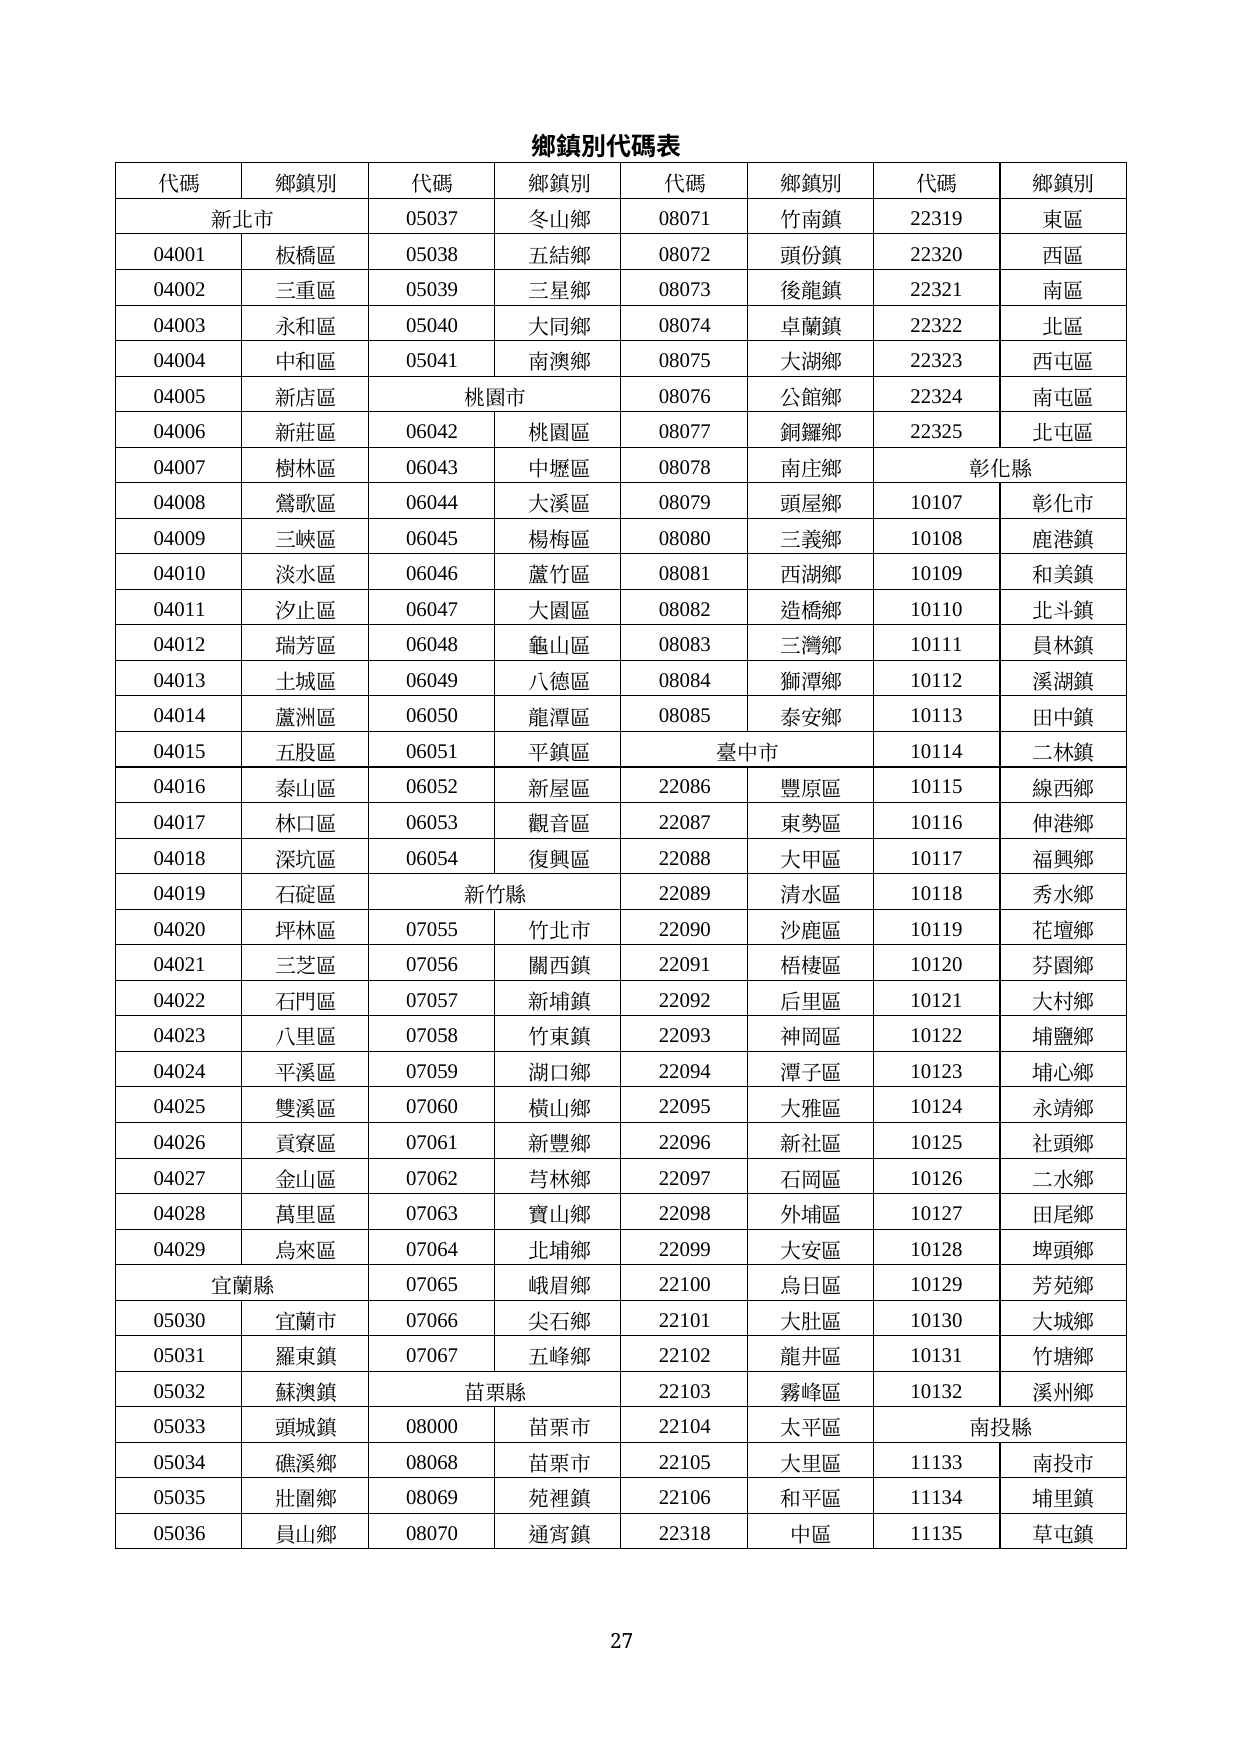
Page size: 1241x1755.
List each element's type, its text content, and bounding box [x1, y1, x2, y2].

table_cell 11133 [874, 1443, 999, 1477]
table_cell 04019 [116, 874, 241, 908]
table_cell 中區 [748, 1514, 873, 1548]
table_cell 秀水鄉 [1001, 874, 1126, 908]
table_cell 22097 [621, 1159, 747, 1193]
table_cell 羅東鎮 [242, 1336, 368, 1371]
table_cell 彰化市 [1001, 483, 1126, 518]
table_cell 06043 [369, 448, 494, 482]
table_cell 新社區 [748, 1123, 873, 1157]
table_cell 06048 [369, 625, 494, 660]
table_cell 08081 [621, 554, 747, 589]
table_cell 10111 [874, 625, 999, 660]
table_cell 大村鄉 [1001, 981, 1126, 1015]
table_cell 橫山鄉 [495, 1087, 620, 1122]
table_cell 新北市 [116, 199, 368, 233]
table_cell 22319 [874, 199, 999, 233]
table_cell 22325 [874, 412, 999, 447]
table_cell 04026 [116, 1123, 241, 1157]
table_cell 林口區 [242, 803, 368, 837]
table_cell 大里區 [748, 1443, 873, 1477]
table_cell 寶山鄉 [495, 1194, 620, 1228]
table_cell 04022 [116, 981, 241, 1015]
table_cell 04001 [116, 234, 241, 269]
table_cell 05040 [369, 306, 494, 340]
table_cell 龜山區 [495, 625, 620, 660]
table_cell 新埔鎮 [495, 981, 620, 1015]
table_cell 22101 [621, 1301, 747, 1335]
table_cell 04002 [116, 270, 241, 304]
table_cell 08082 [621, 590, 747, 624]
table_cell 頭屋鄉 [748, 483, 873, 518]
table_cell 五股區 [242, 732, 368, 766]
table_cell 後龍鎮 [748, 270, 873, 304]
table_cell 八德區 [495, 661, 620, 695]
table_cell 07055 [369, 910, 494, 944]
table_cell 樹林區 [242, 448, 368, 482]
table_cell 08077 [621, 412, 747, 447]
table_cell 04014 [116, 696, 241, 731]
table_cell 汐止區 [242, 590, 368, 624]
table_cell 八里區 [242, 1016, 368, 1051]
table_cell 太平區 [748, 1407, 873, 1442]
table_cell 04029 [116, 1230, 241, 1264]
table_cell 南庄鄉 [748, 448, 873, 482]
table_cell 06049 [369, 661, 494, 695]
table_cell 22321 [874, 270, 999, 304]
table_cell 新豐鄉 [495, 1123, 620, 1157]
table_cell 05035 [116, 1478, 241, 1513]
table_cell 臺中市 [621, 732, 873, 766]
table_cell 苗栗市 [495, 1407, 620, 1442]
table_cell 08072 [621, 234, 747, 269]
table_cell 10121 [874, 981, 999, 1015]
table_cell 04003 [116, 306, 241, 340]
table_cell 07057 [369, 981, 494, 1015]
table_cell 07060 [369, 1087, 494, 1122]
table_cell 西屯區 [1001, 341, 1126, 376]
table_cell 10130 [874, 1301, 999, 1335]
table_cell 獅潭鄉 [748, 661, 873, 695]
table_cell 10115 [874, 768, 999, 802]
table_cell 04006 [116, 412, 241, 447]
table_cell 10127 [874, 1194, 999, 1228]
table_cell 彰化縣 [874, 448, 1126, 482]
table_cell 04020 [116, 910, 241, 944]
table_cell 埔鹽鄉 [1001, 1016, 1126, 1051]
table_cell 西湖鄉 [748, 554, 873, 589]
table_cell 04015 [116, 732, 241, 766]
table_cell 08000 [369, 1407, 494, 1442]
table_cell 南投縣 [874, 1407, 1126, 1442]
table_cell 深坑區 [242, 839, 368, 873]
table_cell 22100 [621, 1265, 747, 1299]
table_cell 溪湖鎮 [1001, 661, 1126, 695]
table_cell 10112 [874, 661, 999, 695]
table_cell 員山鄉 [242, 1514, 368, 1548]
table_cell 04013 [116, 661, 241, 695]
table_cell 蘆竹區 [495, 554, 620, 589]
table_cell 公館鄉 [748, 377, 873, 411]
table_cell 竹東鎮 [495, 1016, 620, 1051]
table_cell 10120 [874, 945, 999, 980]
table_cell 22318 [621, 1514, 747, 1548]
table_cell 04011 [116, 590, 241, 624]
table_cell 06052 [369, 768, 494, 802]
table_cell 04027 [116, 1159, 241, 1193]
table_cell 花壇鄉 [1001, 910, 1126, 944]
table_cell 五峰鄉 [495, 1336, 620, 1371]
table_cell 10129 [874, 1265, 999, 1299]
table_cell 22091 [621, 945, 747, 980]
table_cell 05031 [116, 1336, 241, 1371]
table_cell 22090 [621, 910, 747, 944]
table_cell 神岡區 [748, 1016, 873, 1051]
table_cell 22094 [621, 1052, 747, 1086]
table_cell 鹿港鎮 [1001, 519, 1126, 553]
table_cell 10116 [874, 803, 999, 837]
table_cell 10118 [874, 874, 999, 908]
table_cell 大園區 [495, 590, 620, 624]
table_cell 22105 [621, 1443, 747, 1477]
table_cell 竹北市 [495, 910, 620, 944]
table_cell 10110 [874, 590, 999, 624]
table_cell 08068 [369, 1443, 494, 1477]
table_cell 04025 [116, 1087, 241, 1122]
table_cell 05038 [369, 234, 494, 269]
table_cell 卓蘭鎮 [748, 306, 873, 340]
table_cell 沙鹿區 [748, 910, 873, 944]
table_cell 和平區 [748, 1478, 873, 1513]
table_header 代碼 [369, 163, 494, 198]
table_cell 芎林鄉 [495, 1159, 620, 1193]
table_cell 11135 [874, 1514, 999, 1548]
table_cell 10126 [874, 1159, 999, 1193]
table_cell 造橋鄉 [748, 590, 873, 624]
table_cell 10114 [874, 732, 999, 766]
table_cell 10131 [874, 1336, 999, 1371]
table_cell 北屯區 [1001, 412, 1126, 447]
table_cell 08080 [621, 519, 747, 553]
table_cell 中壢區 [495, 448, 620, 482]
table_cell 大肚區 [748, 1301, 873, 1335]
table_cell 07063 [369, 1194, 494, 1228]
table_cell 頭份鎮 [748, 234, 873, 269]
table_cell 五結鄉 [495, 234, 620, 269]
table_cell 22093 [621, 1016, 747, 1051]
table_cell 板橋區 [242, 234, 368, 269]
table_cell 05037 [369, 199, 494, 233]
table_cell 西區 [1001, 234, 1126, 269]
table_cell 06054 [369, 839, 494, 873]
table_cell 二林鎮 [1001, 732, 1126, 766]
table_cell 后里區 [748, 981, 873, 1015]
table_cell 竹塘鄉 [1001, 1336, 1126, 1371]
table_cell 桃園市 [369, 377, 620, 411]
table_cell 新竹縣 [369, 874, 620, 908]
table_cell 07058 [369, 1016, 494, 1051]
table_cell 坪林區 [242, 910, 368, 944]
table_cell 東勢區 [748, 803, 873, 837]
table_cell 豐原區 [748, 768, 873, 802]
table_cell 04012 [116, 625, 241, 660]
table_cell 石岡區 [748, 1159, 873, 1193]
table_cell 10124 [874, 1087, 999, 1122]
table_cell 芳苑鄉 [1001, 1265, 1126, 1299]
table_cell 08071 [621, 199, 747, 233]
table_cell 08084 [621, 661, 747, 695]
table_cell 04023 [116, 1016, 241, 1051]
table_cell 觀音區 [495, 803, 620, 837]
table_cell 22323 [874, 341, 999, 376]
table_cell 桃園區 [495, 412, 620, 447]
table_cell 竹南鎮 [748, 199, 873, 233]
table_cell 08079 [621, 483, 747, 518]
table_cell 三芝區 [242, 945, 368, 980]
table_cell 04018 [116, 839, 241, 873]
table_cell 22324 [874, 377, 999, 411]
table_cell 08073 [621, 270, 747, 304]
table_cell 08074 [621, 306, 747, 340]
table_cell 大甲區 [748, 839, 873, 873]
table_cell 06050 [369, 696, 494, 731]
table_cell 08076 [621, 377, 747, 411]
table_cell 烏來區 [242, 1230, 368, 1264]
table_cell 06047 [369, 590, 494, 624]
table_cell 08069 [369, 1478, 494, 1513]
table_header 鄉鎮別 [1001, 163, 1126, 198]
table_cell 04010 [116, 554, 241, 589]
table_cell 金山區 [242, 1159, 368, 1193]
table_cell 三義鄉 [748, 519, 873, 553]
table_cell 22087 [621, 803, 747, 837]
table_cell 06042 [369, 412, 494, 447]
table_cell 苑裡鎮 [495, 1478, 620, 1513]
table_cell 22095 [621, 1087, 747, 1122]
table_cell 霧峰區 [748, 1372, 873, 1406]
table_cell 22092 [621, 981, 747, 1015]
table_cell 南屯區 [1001, 377, 1126, 411]
table_header 代碼 [874, 163, 999, 198]
table_cell 04021 [116, 945, 241, 980]
table_cell 10117 [874, 839, 999, 873]
table_cell 05036 [116, 1514, 241, 1548]
table_cell 10123 [874, 1052, 999, 1086]
table_cell 線西鄉 [1001, 768, 1126, 802]
table_cell 貢寮區 [242, 1123, 368, 1157]
table_cell 10128 [874, 1230, 999, 1264]
table_cell 二水鄉 [1001, 1159, 1126, 1193]
table_cell 10107 [874, 483, 999, 518]
table_cell 苗栗縣 [369, 1372, 620, 1406]
table_cell 新莊區 [242, 412, 368, 447]
table_cell 新屋區 [495, 768, 620, 802]
table_cell 06046 [369, 554, 494, 589]
table_cell 鶯歌區 [242, 483, 368, 518]
table_cell 22102 [621, 1336, 747, 1371]
table_cell 06053 [369, 803, 494, 837]
table_cell 大溪區 [495, 483, 620, 518]
table_cell 06051 [369, 732, 494, 766]
table_cell 10113 [874, 696, 999, 731]
table_cell 社頭鄉 [1001, 1123, 1126, 1157]
table_cell 員林鎮 [1001, 625, 1126, 660]
table_cell 07065 [369, 1265, 494, 1299]
table_cell 清水區 [748, 874, 873, 908]
table_cell 新店區 [242, 377, 368, 411]
table_cell 07066 [369, 1301, 494, 1335]
table_cell 和美鎮 [1001, 554, 1126, 589]
table_cell 22099 [621, 1230, 747, 1264]
table_cell 三灣鄉 [748, 625, 873, 660]
table_cell 05039 [369, 270, 494, 304]
table_cell 田中鎮 [1001, 696, 1126, 731]
table_cell 大城鄉 [1001, 1301, 1126, 1335]
table_cell 07064 [369, 1230, 494, 1264]
table_header 鄉鎮別 [495, 163, 620, 198]
table_cell 峨眉鄉 [495, 1265, 620, 1299]
table_cell 05041 [369, 341, 494, 376]
table_cell 08083 [621, 625, 747, 660]
table_cell 22088 [621, 839, 747, 873]
table_cell 芬園鄉 [1001, 945, 1126, 980]
table_cell 礁溪鄉 [242, 1443, 368, 1477]
table_cell 07056 [369, 945, 494, 980]
table_cell 外埔區 [748, 1194, 873, 1228]
table_cell 楊梅區 [495, 519, 620, 553]
table_cell 04009 [116, 519, 241, 553]
table_cell 土城區 [242, 661, 368, 695]
table_cell 10119 [874, 910, 999, 944]
table_cell 萬里區 [242, 1194, 368, 1228]
table_cell 中和區 [242, 341, 368, 376]
table_cell 22322 [874, 306, 999, 340]
table_cell 07067 [369, 1336, 494, 1371]
table_cell 平溪區 [242, 1052, 368, 1086]
table_cell 04007 [116, 448, 241, 482]
table_cell 雙溪區 [242, 1087, 368, 1122]
table_cell 22098 [621, 1194, 747, 1228]
table_cell 伸港鄉 [1001, 803, 1126, 837]
table_cell 南區 [1001, 270, 1126, 304]
table_cell 08078 [621, 448, 747, 482]
table_cell 05033 [116, 1407, 241, 1442]
table_cell 宜蘭縣 [116, 1265, 368, 1299]
table_cell 22103 [621, 1372, 747, 1406]
table_cell 瑞芳區 [242, 625, 368, 660]
table_cell 宜蘭市 [242, 1301, 368, 1335]
table_cell 三重區 [242, 270, 368, 304]
table_cell 05032 [116, 1372, 241, 1406]
table_cell 04016 [116, 768, 241, 802]
table_cell 11134 [874, 1478, 999, 1513]
table_cell 08085 [621, 696, 747, 731]
table_cell 10132 [874, 1372, 999, 1406]
table_cell 06044 [369, 483, 494, 518]
table_cell 10108 [874, 519, 999, 553]
table_cell 10109 [874, 554, 999, 589]
table_cell 冬山鄉 [495, 199, 620, 233]
table_cell 07061 [369, 1123, 494, 1157]
table_cell 埔心鄉 [1001, 1052, 1126, 1086]
table_cell 永和區 [242, 306, 368, 340]
table_cell 烏日區 [748, 1265, 873, 1299]
table_cell 04024 [116, 1052, 241, 1086]
table_header 代碼 [621, 163, 747, 198]
table_cell 北斗鎮 [1001, 590, 1126, 624]
table_cell 10125 [874, 1123, 999, 1157]
table_cell 埤頭鄉 [1001, 1230, 1126, 1264]
table_cell 復興區 [495, 839, 620, 873]
table_cell 06045 [369, 519, 494, 553]
table_cell 04005 [116, 377, 241, 411]
table_cell 泰山區 [242, 768, 368, 802]
table_cell 平鎮區 [495, 732, 620, 766]
table_header 鄉鎮別 [242, 163, 368, 198]
table_cell 三星鄉 [495, 270, 620, 304]
table_cell 10122 [874, 1016, 999, 1051]
table_cell 南澳鄉 [495, 341, 620, 376]
table_cell 頭城鎮 [242, 1407, 368, 1442]
table_cell 淡水區 [242, 554, 368, 589]
table_cell 蘇澳鎮 [242, 1372, 368, 1406]
table_cell 銅鑼鄉 [748, 412, 873, 447]
table_cell 04008 [116, 483, 241, 518]
table_cell 石碇區 [242, 874, 368, 908]
table_cell 22096 [621, 1123, 747, 1157]
table_cell 22089 [621, 874, 747, 908]
table_cell 苗栗市 [495, 1443, 620, 1477]
table_cell 22104 [621, 1407, 747, 1442]
table_cell 大雅區 [748, 1087, 873, 1122]
table_cell 潭子區 [748, 1052, 873, 1086]
table_cell 22320 [874, 234, 999, 269]
table_cell 龍潭區 [495, 696, 620, 731]
table_cell 07059 [369, 1052, 494, 1086]
table_cell 大安區 [748, 1230, 873, 1264]
table_cell 石門區 [242, 981, 368, 1015]
table_cell 湖口鄉 [495, 1052, 620, 1086]
table_cell 05034 [116, 1443, 241, 1477]
table_cell 壯圍鄉 [242, 1478, 368, 1513]
table_cell 大同鄉 [495, 306, 620, 340]
table_cell 大湖鄉 [748, 341, 873, 376]
table_cell 08070 [369, 1514, 494, 1548]
table_cell 通宵鎮 [495, 1514, 620, 1548]
table_header 鄉鎮別 [748, 163, 873, 198]
table_cell 梧棲區 [748, 945, 873, 980]
table_cell 08075 [621, 341, 747, 376]
table_cell 永靖鄉 [1001, 1087, 1126, 1122]
table_cell 關西鎮 [495, 945, 620, 980]
table_cell 蘆洲區 [242, 696, 368, 731]
table_cell 溪州鄉 [1001, 1372, 1126, 1406]
table_header 代碼 [116, 163, 241, 198]
table_cell 泰安鄉 [748, 696, 873, 731]
table_cell 南投市 [1001, 1443, 1126, 1477]
table_cell 07062 [369, 1159, 494, 1193]
table_cell 22086 [621, 768, 747, 802]
table_cell 05030 [116, 1301, 241, 1335]
table_cell 東區 [1001, 199, 1126, 233]
table_cell 北區 [1001, 306, 1126, 340]
table_cell 三峽區 [242, 519, 368, 553]
table_cell 22106 [621, 1478, 747, 1513]
table_cell 福興鄉 [1001, 839, 1126, 873]
table_cell 北埔鄉 [495, 1230, 620, 1264]
table_cell 尖石鄉 [495, 1301, 620, 1335]
table_cell 04004 [116, 341, 241, 376]
table_cell 04028 [116, 1194, 241, 1228]
table_cell 田尾鄉 [1001, 1194, 1126, 1228]
table_cell 龍井區 [748, 1336, 873, 1371]
table_cell 04017 [116, 803, 241, 837]
table_cell 草屯鎮 [1001, 1514, 1126, 1548]
table_cell 埔里鎮 [1001, 1478, 1126, 1513]
